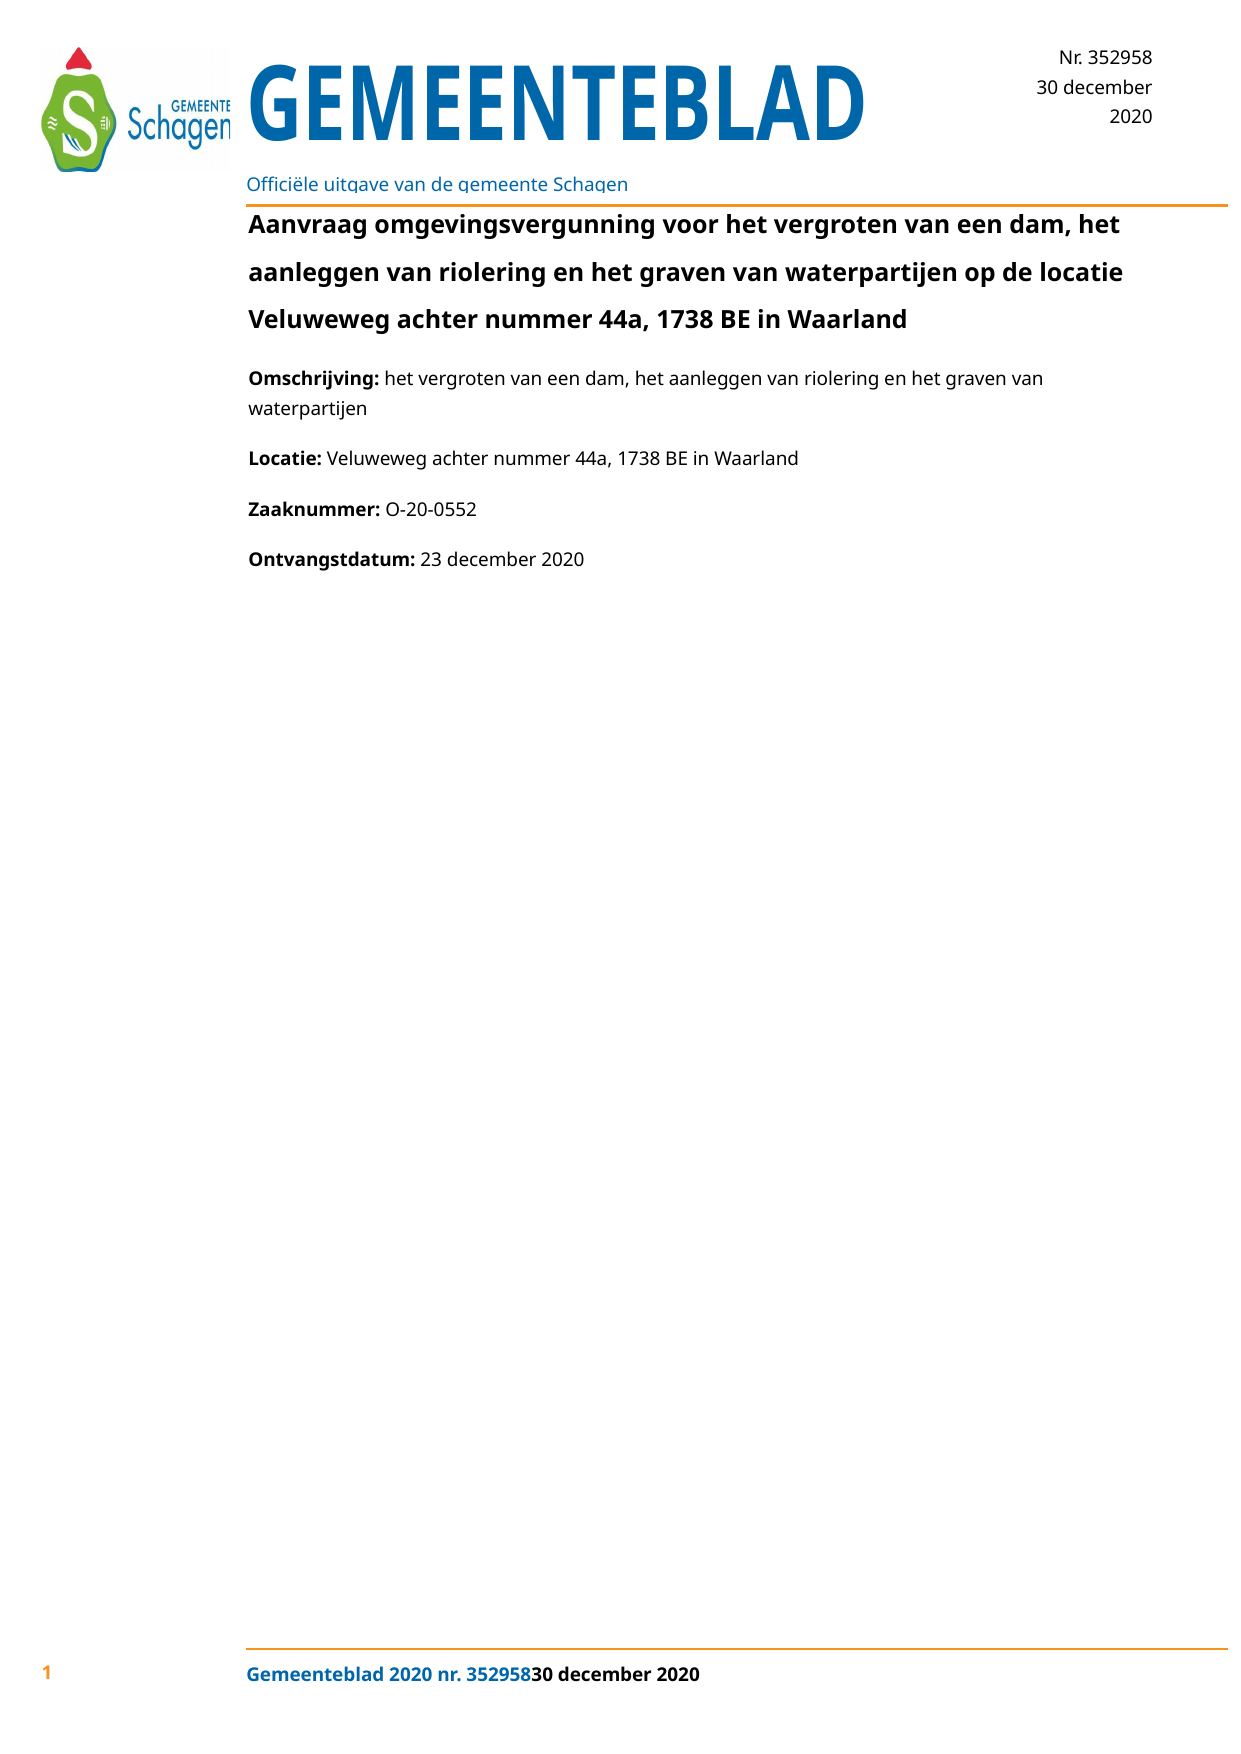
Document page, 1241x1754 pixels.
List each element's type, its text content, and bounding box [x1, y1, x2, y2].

text Zaaknummer: O-20-0552 [248, 496, 1152, 522]
text Locatie: Veluweweg achter nummer 44a, 1738 BE in Waarland [248, 446, 1152, 471]
text Ontvangstdatum: 23 december 2020 [248, 546, 1152, 572]
picture [41, 47, 231, 172]
text Omschrijving: het vergroten van een dam, het aanleggen van riolering en het graven van waterpartijen [248, 366, 1152, 421]
text Aanvraag omgevingsvergunning voor het vergroten van een dam, het aanleggen van riolering en het graven van waterpartijen op de locatie Veluweweg achter nummer 44a, 1738 BE in Waarland [248, 207, 1152, 336]
